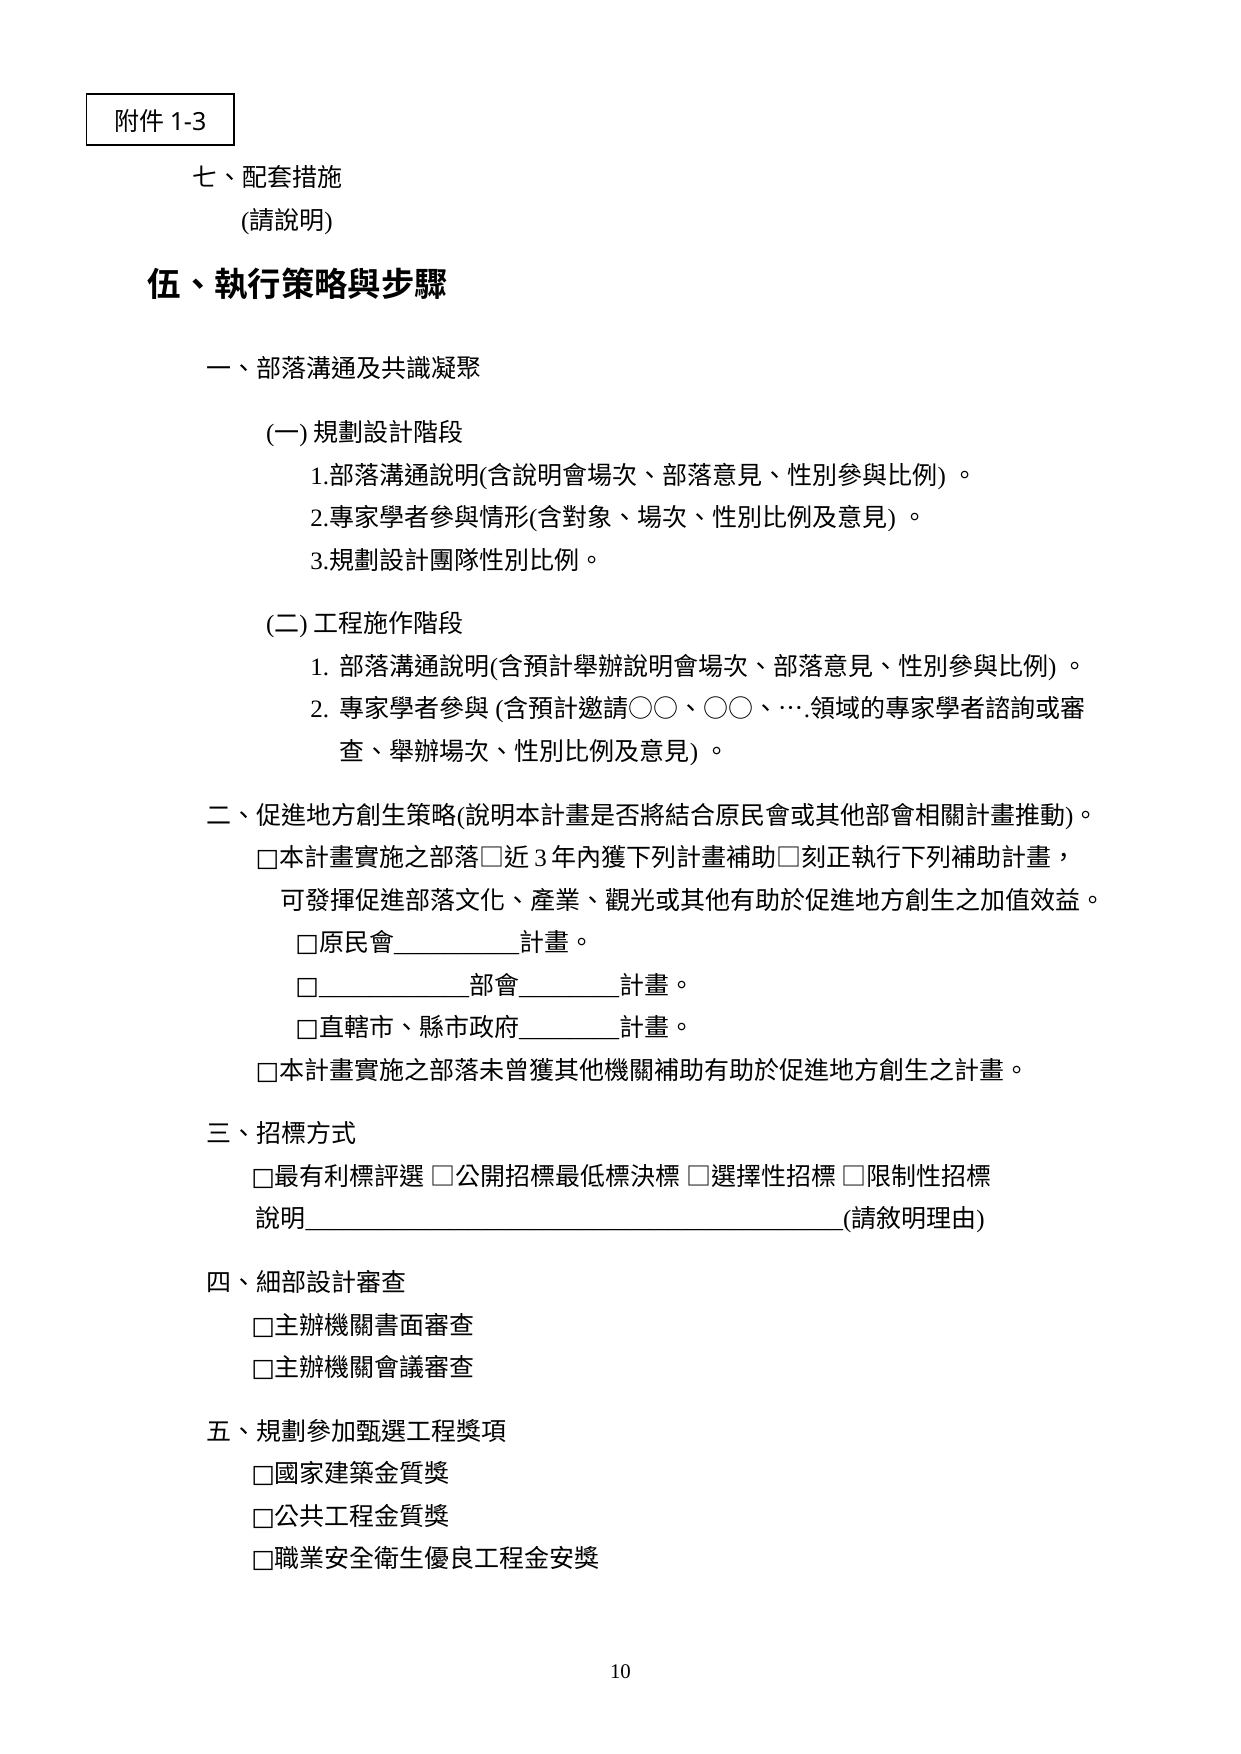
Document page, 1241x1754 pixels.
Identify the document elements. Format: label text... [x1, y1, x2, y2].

text □本計畫實施之部落□近3年內獲下列計畫補助□刻正執行下列補助計畫，可發揮促進部落文化、產業、觀光或其他有助於促進地方創生之加值效益。 [255, 834, 1092, 919]
text □最有利標評選 □公開招標最低標決標 □選擇性招標 □限制性招標 [251, 1153, 1092, 1196]
text □原民會__________計畫。 [295, 919, 1092, 962]
text 2.專家學者參與情形(含對象、場次、性別比例及意見) 。 [310, 494, 1092, 537]
text 2. 專家學者參與 (含預計邀請○○、○○、….領域的專家學者諮詢或審查、舉辦場次、性別比例及意見) 。 [310, 686, 1092, 771]
text □國家建築金質獎 [251, 1451, 1092, 1493]
text (請說明) [241, 197, 1092, 239]
text □公共工程金質獎 [251, 1493, 1092, 1536]
text (一) 規劃設計階段 [266, 409, 1092, 452]
text 七、配套措施 [192, 154, 1092, 197]
text 1. 部落溝通說明(含預計舉辦說明會場次、部落意見、性別參與比例) 。 [310, 643, 1092, 686]
text 伍、執行策略與步驟 [148, 239, 1092, 324]
text □直轄市、縣市政府________計畫。 [295, 1004, 1092, 1047]
text (二) 工程施作階段 [266, 601, 1092, 643]
text □主辦機關書面審查 [251, 1302, 1092, 1344]
text □本計畫實施之部落未曾獲其他機關補助有助於促進地方創生之計畫。 [255, 1047, 1092, 1089]
text 說明___________________________________________(請敘明理由) [255, 1196, 1092, 1238]
text 二、促進地方創生策略(說明本計畫是否將結合原民會或其他部會相關計畫推動)。 [207, 792, 1092, 834]
text 三、招標方式 [207, 1111, 1092, 1153]
text 五、規劃參加甄選工程獎項 [207, 1408, 1092, 1451]
text □職業安全衛生優良工程金安獎 [251, 1536, 1092, 1578]
text 3.規劃設計團隊性別比例。 [310, 537, 1092, 579]
text 四、細部設計審查 [207, 1259, 1092, 1302]
text 一、部落溝通及共識凝聚 [207, 346, 1092, 388]
text 1.部落溝通說明(含說明會場次、部落意見、性別參與比例) 。 [310, 452, 1092, 494]
text □____________部會________計畫。 [295, 962, 1092, 1004]
text □主辦機關會議審查 [251, 1344, 1092, 1387]
